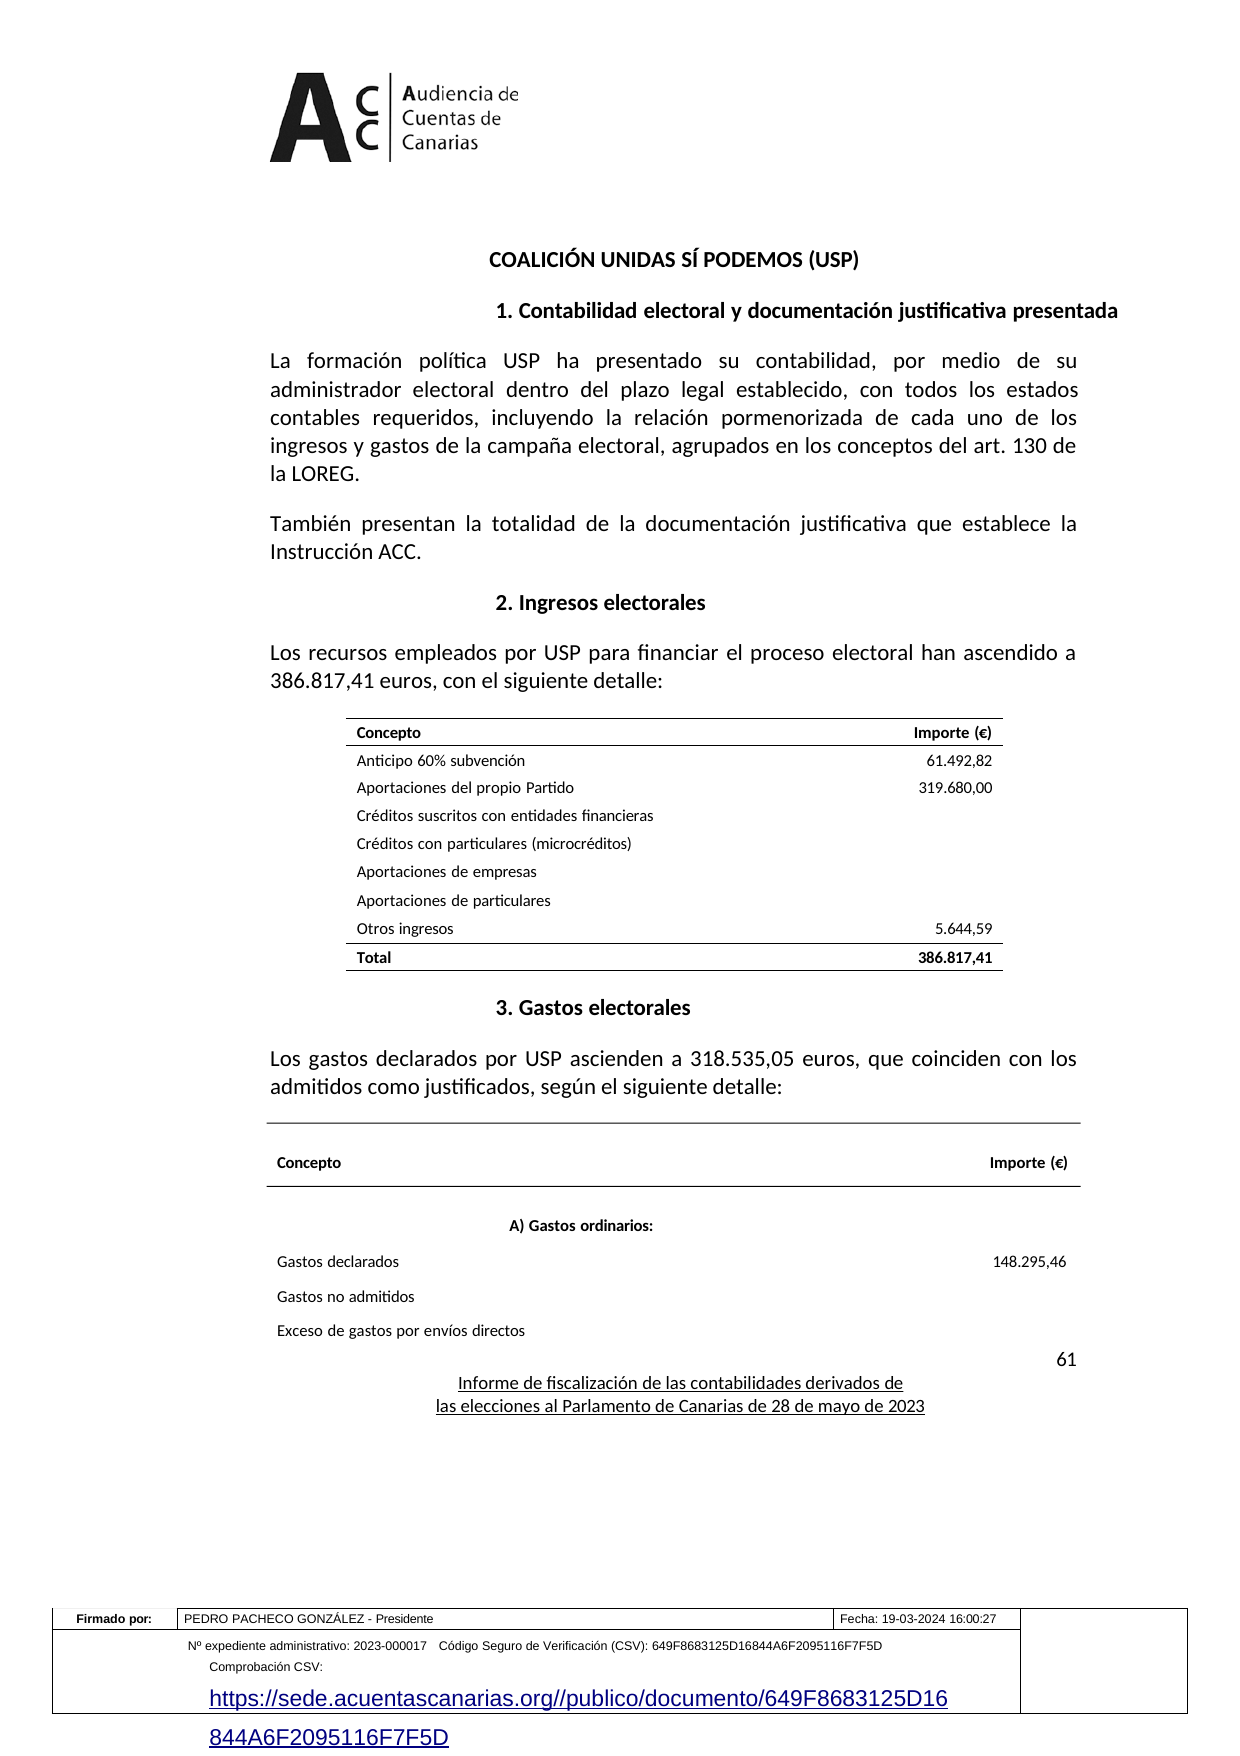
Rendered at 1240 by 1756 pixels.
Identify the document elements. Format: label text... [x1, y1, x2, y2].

table_cell 5.644,59 [786, 916, 1002, 942]
text Gastos no admitidos [277, 1286, 1195, 1307]
text Exceso de gastos por envíos directos [277, 1321, 1195, 1341]
list Ingresos electorales [495, 588, 1195, 616]
table_cell Otros ingresos [346, 916, 786, 942]
table_cell Aportaciones del propio Partido [346, 775, 786, 803]
text Gastos declarados 148.295,46 [277, 1252, 1195, 1272]
table_cell Anticipo 60% subvención [346, 746, 786, 775]
table_header Concepto [346, 719, 786, 745]
table_cell Créditos con particulares (microcréditos) [346, 831, 786, 859]
text Los recursos empleados por USP para financiar el proceso electoral han ascendido a 386.817,41 euros, con el siguiente detalle: [270, 638, 1078, 694]
table_header Importe (€) [786, 719, 1002, 745]
list Contabilidad electoral y documentación justificativa presentada [495, 296, 1195, 324]
table_cell Aportaciones de particulares [346, 888, 786, 916]
subtitle COALICIÓN UNIDAS SÍ PODEMOS (USP) [489, 245, 1195, 273]
table_cell 319.680,00 [786, 775, 1002, 803]
text Los gastos declarados por USP ascienden a 318.535,05 euros, que coinciden con los admitidos como justificados, según el siguiente detalle: [270, 1044, 1078, 1100]
table_cell Total [346, 944, 786, 970]
list Gastos electorales [495, 993, 1195, 1021]
text Concepto Importe (€) [277, 1152, 1195, 1172]
list Gastos ordinarios: [509, 1216, 1195, 1236]
table_cell [786, 831, 1002, 859]
table_cell [786, 803, 1002, 831]
text La formación política USP ha presentado su contabilidad, por medio de su administrador electoral dentro del plazo legal establecido, con todos los estados contables requeridos, incluyendo la relación pormenorizada de cada uno de los ingresos y gastos de la campaña electoral, agrupados en los conceptos del art. 130 de la LOREG. [270, 347, 1078, 487]
table_cell 61.492,82 [786, 746, 1002, 775]
table_cell [786, 888, 1002, 916]
table_cell Créditos suscritos con entidades financieras [346, 803, 786, 831]
table_cell Aportaciones de empresas [346, 859, 786, 887]
text También presentan la totalidad de la documentación justificativa que establece la Instrucción ACC. [270, 509, 1078, 565]
table_cell 386.817,41 [786, 944, 1002, 970]
table_cell [786, 859, 1002, 887]
